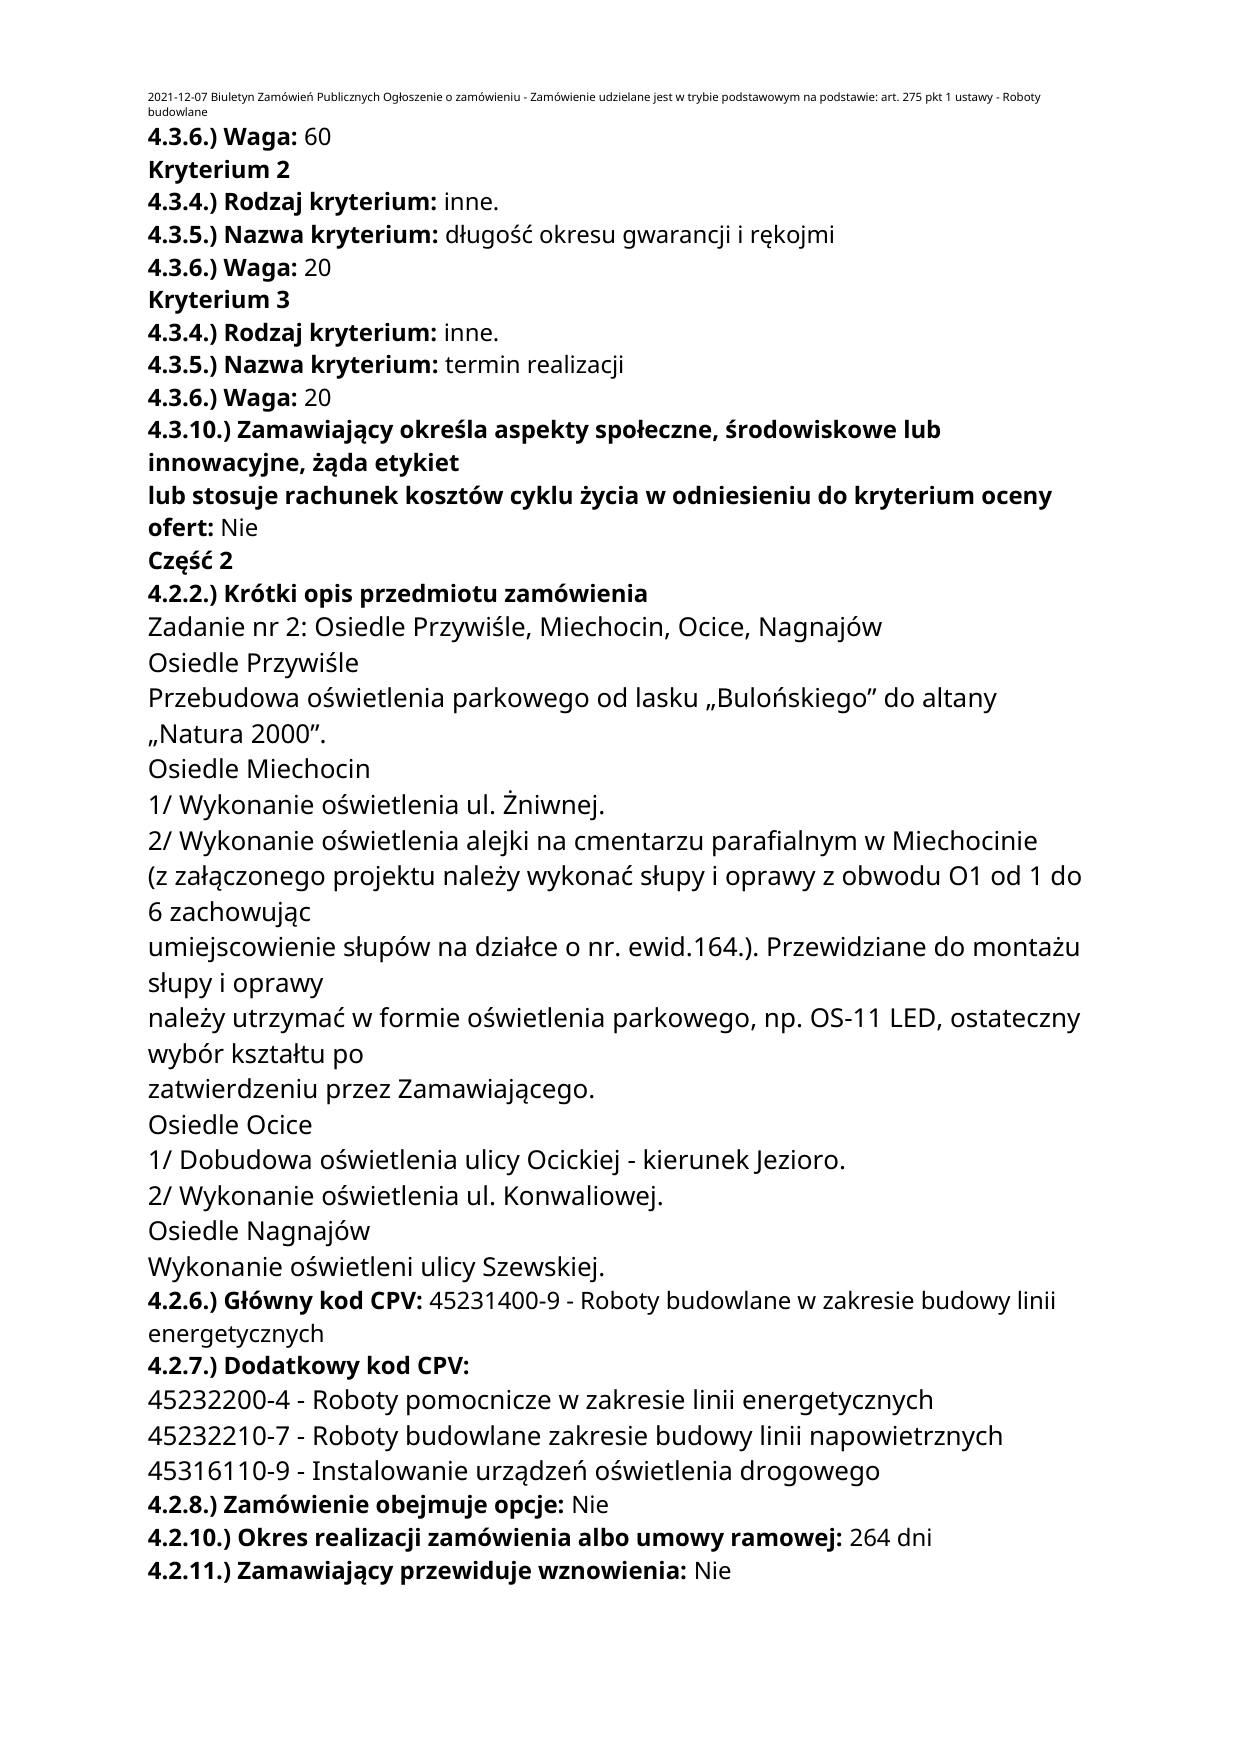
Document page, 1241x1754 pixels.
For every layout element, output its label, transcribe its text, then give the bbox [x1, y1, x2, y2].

text 4.2.2.) Krótki opis przedmiotu zamówienia [148, 576, 1093, 609]
text Kryterium 3 [148, 283, 1093, 316]
text 4.3.10.) Zamawiający określa aspekty społeczne, środowiskowe lub innowacyjne, żąda etykiet [148, 413, 1093, 478]
text 4.3.4.) Rodzaj kryterium: inne. [148, 185, 1093, 218]
text Przebudowa oświetlenia parkowego od lasku „Bulońskiego” do altany „Natura 2000”. [148, 680, 1093, 751]
text lub stosuje rachunek kosztów cyklu życia w odniesieniu do kryterium oceny ofert: Nie [148, 478, 1093, 544]
text 4.2.8.) Zamówienie obejmuje opcje: Nie [148, 1488, 1093, 1521]
text 4.3.5.) Nazwa kryterium: termin realizacji [148, 348, 1093, 381]
text 4.3.6.) Waga: 20 [148, 381, 1093, 413]
text 2021-12-07 Biuletyn Zamówień Publicznych Ogłoszenie o zamówieniu - Zamówienie udzielane jest w trybie podstawowym na podstawie: art. 275 pkt 1 ustawy - Roboty budowlane [148, 89, 1093, 120]
text 1/ Wykonanie oświetlenia ul. Żniwnej. [148, 787, 1093, 822]
text 4.3.6.) Waga: 60 [148, 120, 1093, 152]
text (z załączonego projektu należy wykonać słupy i oprawy z obwodu O1 od 1 do 6 zachowując [148, 858, 1093, 929]
text 4.3.6.) Waga: 20 [148, 250, 1093, 283]
text 45232210-7 - Roboty budowlane zakresie budowy linii napowietrznych [148, 1417, 1093, 1453]
text 4.2.7.) Dodatkowy kod CPV: [148, 1349, 1093, 1382]
text Kryterium 2 [148, 152, 1093, 185]
text 4.2.10.) Okres realizacji zamówienia albo umowy ramowej: 264 dni [148, 1521, 1093, 1553]
text Część 2 [148, 544, 1093, 576]
text 2/ Wykonanie oświetlenia alejki na cmentarzu parafialnym w Miechocinie [148, 822, 1093, 858]
text zatwierdzeniu przez Zamawiającego. [148, 1071, 1093, 1106]
text Osiedle Nagnajów [148, 1213, 1093, 1248]
text Osiedle Ocice [148, 1106, 1093, 1142]
text umiejscowienie słupów na działce o nr. ewid.164.). Przewidziane do montażu słupy i oprawy [148, 929, 1093, 1000]
text 45316110-9 - Instalowanie urządzeń oświetlenia drogowego [148, 1453, 1093, 1488]
text 4.2.11.) Zamawiający przewiduje wznowienia: Nie [148, 1553, 1093, 1586]
text 45232200-4 - Roboty pomocnicze w zakresie linii energetycznych [148, 1382, 1093, 1417]
text 2/ Wykonanie oświetlenia ul. Konwaliowej. [148, 1177, 1093, 1213]
text 4.2.6.) Główny kod CPV: 45231400-9 - Roboty budowlane w zakresie budowy linii energetycznych [148, 1284, 1093, 1349]
text Wykonanie oświetleni ulicy Szewskiej. [148, 1248, 1093, 1284]
text 4.3.5.) Nazwa kryterium: długość okresu gwarancji i rękojmi [148, 218, 1093, 250]
text Osiedle Miechocin [148, 751, 1093, 787]
text 1/ Dobudowa oświetlenia ulicy Ocickiej - kierunek Jezioro. [148, 1142, 1093, 1177]
text Osiedle Przywiśle [148, 644, 1093, 680]
text należy utrzymać w formie oświetlenia parkowego, np. OS-11 LED, ostateczny wybór kształtu po [148, 1000, 1093, 1071]
text Zadanie nr 2: Osiedle Przywiśle, Miechocin, Ocice, Nagnajów [148, 609, 1093, 644]
text 4.3.4.) Rodzaj kryterium: inne. [148, 316, 1093, 348]
